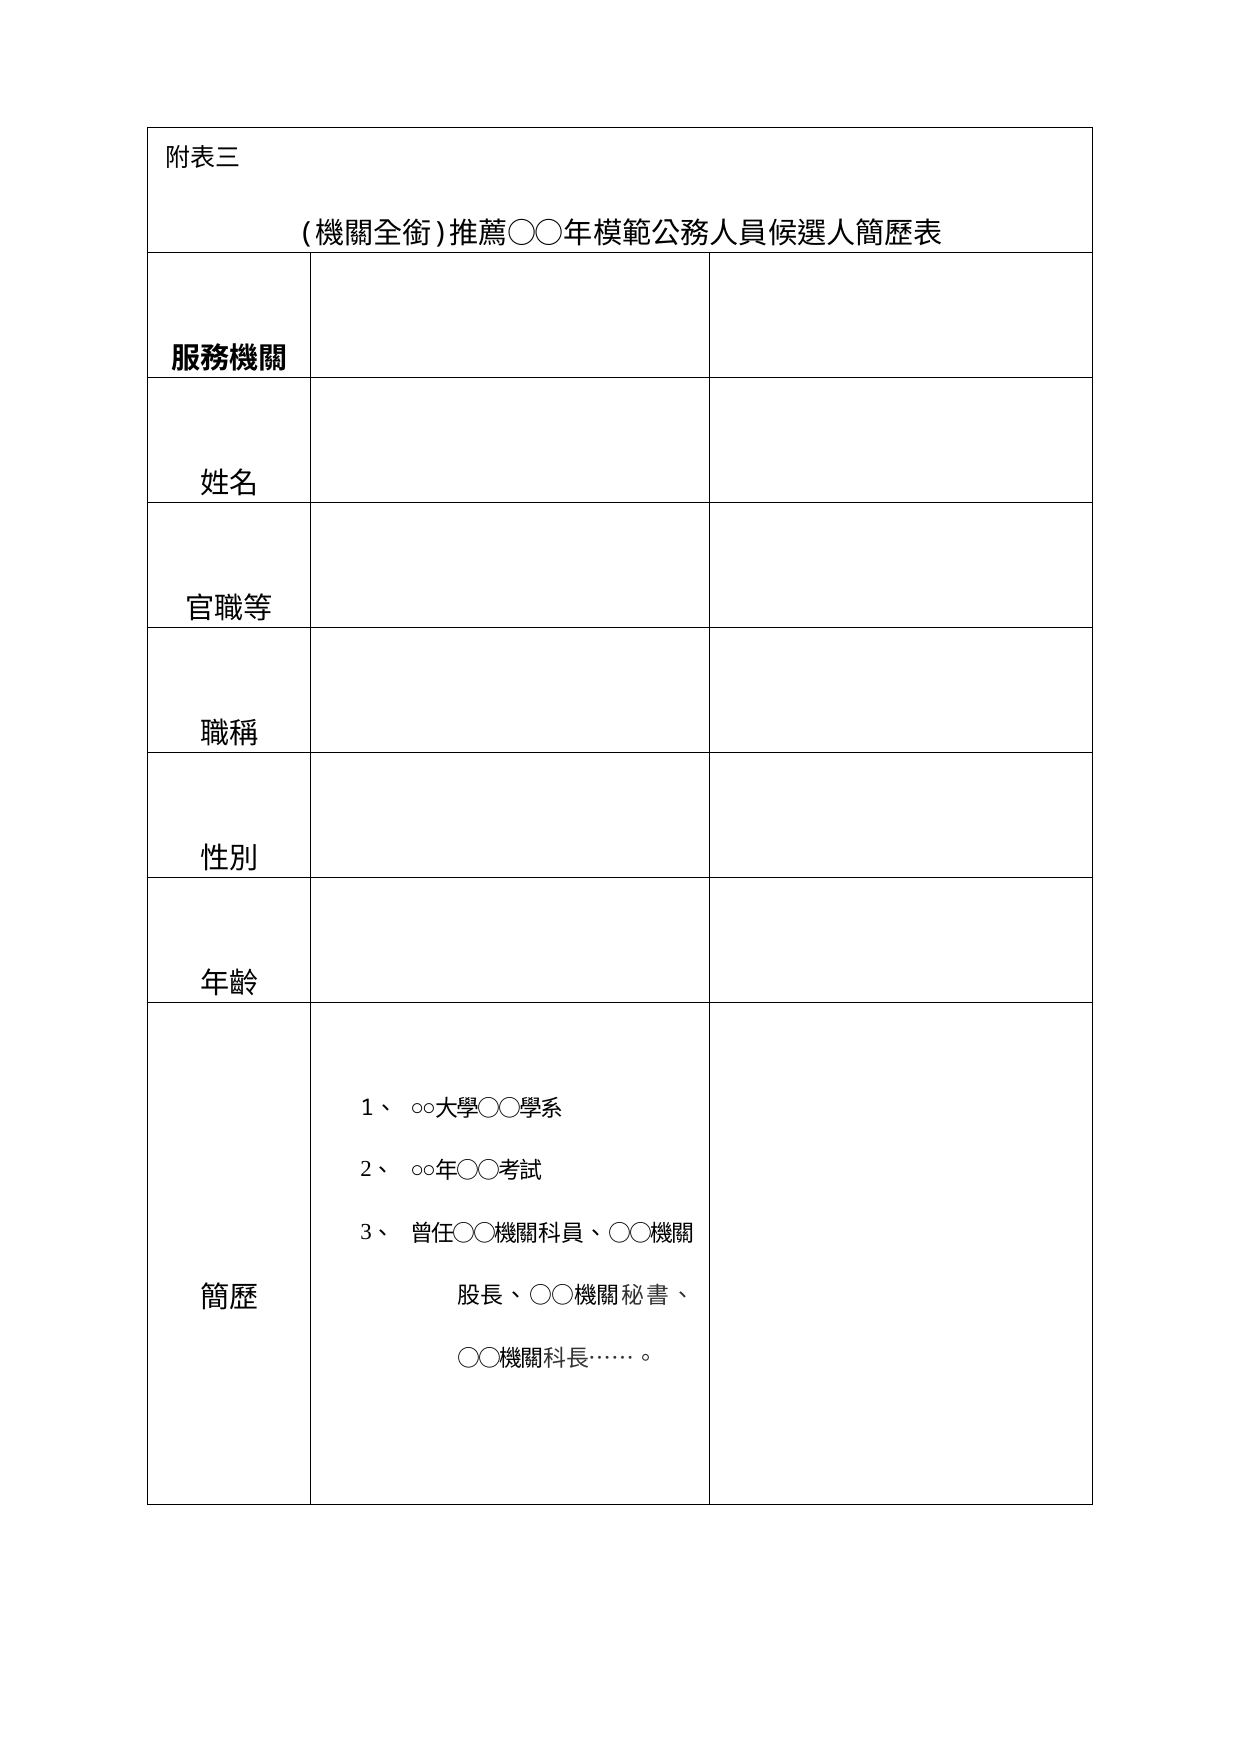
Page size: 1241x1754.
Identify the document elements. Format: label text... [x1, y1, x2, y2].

table_cell [311, 503, 709, 627]
table_cell [710, 878, 1092, 1002]
table_cell [710, 378, 1092, 502]
table_cell [710, 253, 1092, 377]
table_cell [311, 628, 709, 752]
table_cell 職稱 [148, 628, 310, 752]
table_cell [710, 1003, 1092, 1504]
table_cell 官職等 [148, 503, 310, 627]
table_cell [311, 378, 709, 502]
table_cell 年齡 [148, 878, 310, 1002]
table_cell [710, 503, 1092, 627]
table_cell [710, 628, 1092, 752]
table_cell [710, 753, 1092, 877]
table_cell ○○大學○○學系 ○○年○○考試 曾任○○機關科員、○○機關股長、○○機關秘書、○○機關科長……。 [311, 1003, 709, 1504]
table_cell 姓名 [148, 378, 310, 502]
table_cell 簡歷 [148, 1003, 310, 1504]
table_cell 服務機關 [148, 253, 310, 377]
table_cell [311, 753, 709, 877]
table_header (機關全銜)推薦○○年模範公務人員候選人簡歷表 [148, 128, 1092, 252]
table_cell 性別 [148, 753, 310, 877]
table_cell [311, 878, 709, 1002]
table_cell [311, 253, 709, 377]
